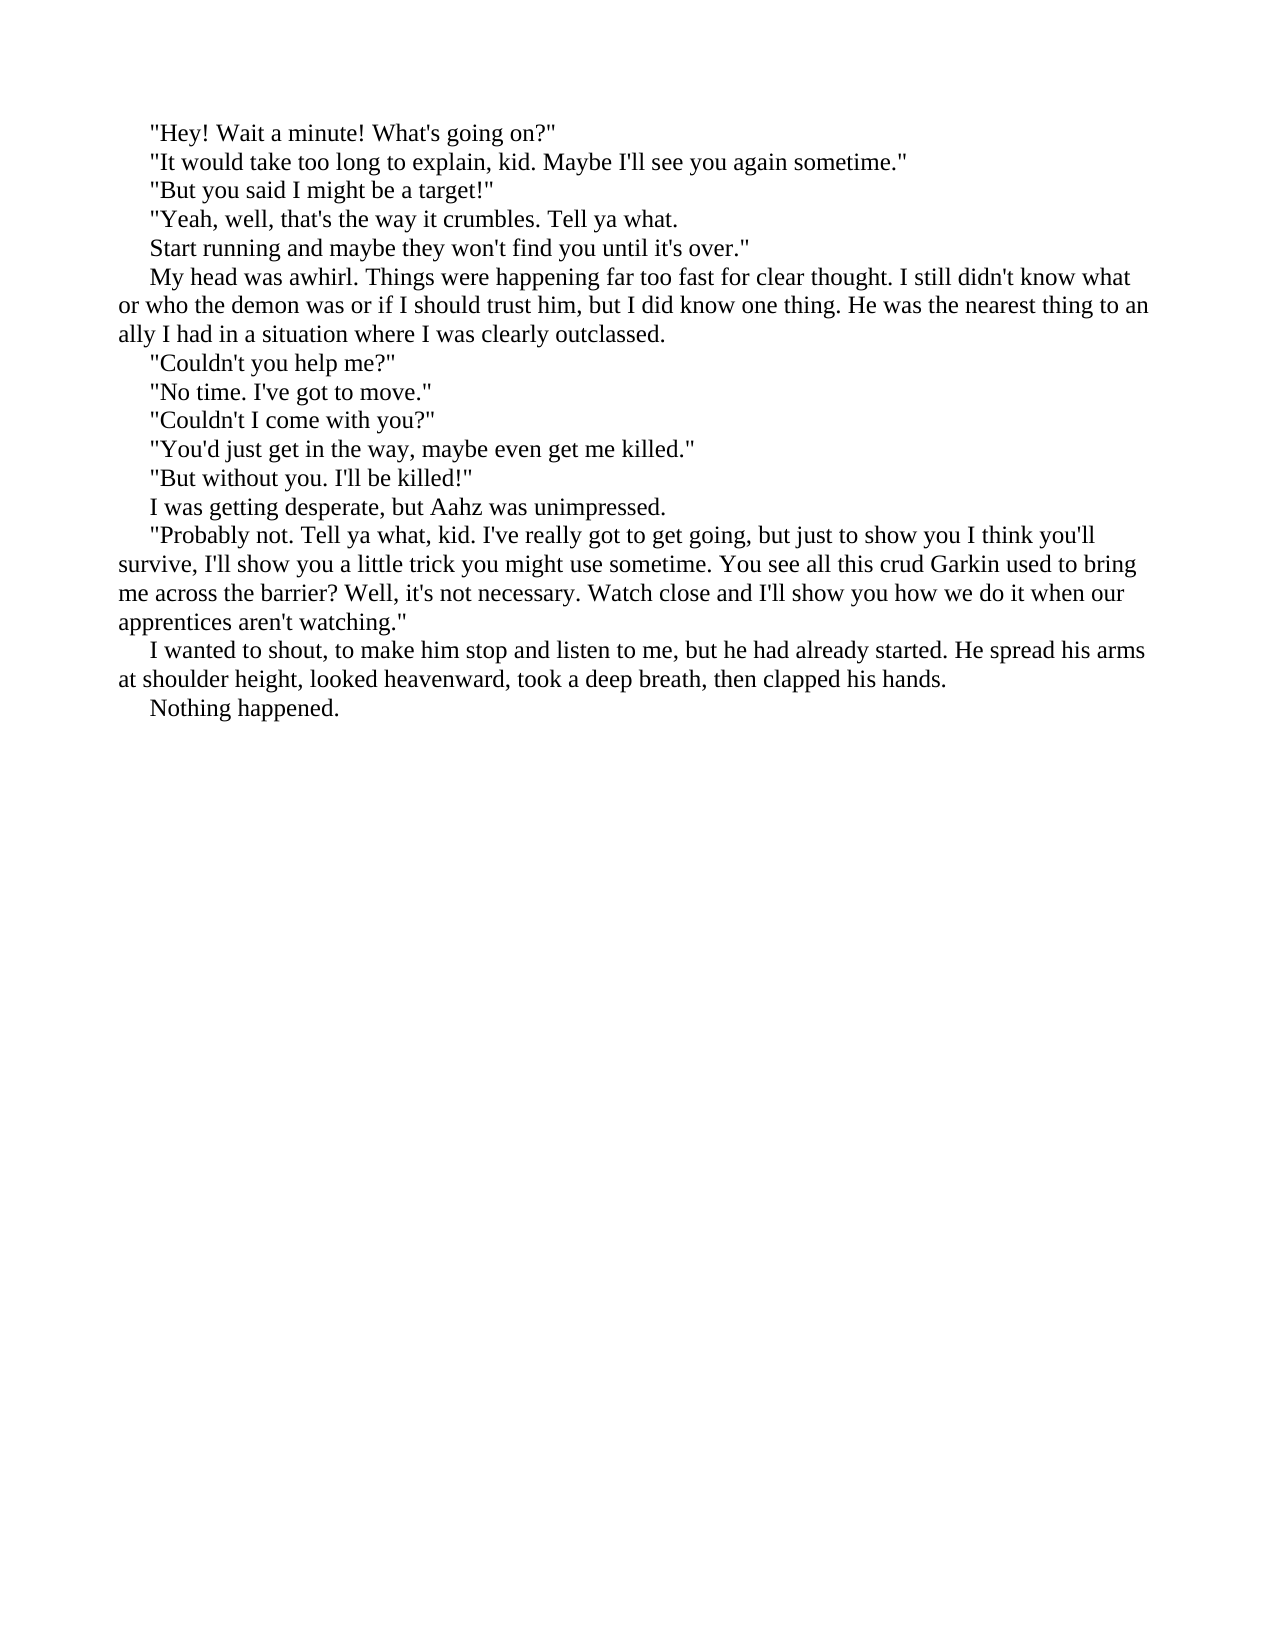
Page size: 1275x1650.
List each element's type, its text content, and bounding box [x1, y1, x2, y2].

text My head was awhirl. Things were happening far too fast for clear thought. I still didn't know what or who the demon was or if I should trust him, but I did know one thing. He was the nearest thing to an ally I had in a situation where I was clearly outclassed. [118, 262, 1157, 348]
text "Probably not. Tell ya what, kid. I've really got to get going, but just to show you I think you'll survive, I'll show you a little trick you might use sometime. You see all this crud Garkin used to bring me across the barrier? Well, it's not necessary. Watch close and I'll show you how we do it when our apprentices aren't watching." [118, 521, 1157, 636]
text "Couldn't you help me?" [118, 348, 1157, 377]
text I was getting desperate, but Aahz was unimpressed. [118, 492, 1157, 521]
text Nothing happened. [118, 693, 1157, 722]
text "But without you. I'll be killed!" [118, 463, 1157, 492]
text "But you said I might be a target!" [118, 176, 1157, 204]
text "Hey! Wait a minute! What's going on?" [118, 118, 1157, 147]
text "Yeah, well, that's the way it crumbles. Tell ya what. [118, 204, 1157, 233]
text "You'd just get in the way, maybe even get me killed." [118, 434, 1157, 463]
text "No time. I've got to move." [118, 377, 1157, 406]
text "It would take too long to explain, kid. Maybe I'll see you again sometime." [118, 147, 1157, 176]
text Start running and maybe they won't find you until it's over." [118, 233, 1157, 262]
text I wanted to shout, to make him stop and listen to me, but he had already started. He spread his arms at shoulder height, looked heavenward, took a deep breath, then clapped his hands. [118, 636, 1157, 693]
text "Couldn't I come with you?" [118, 406, 1157, 434]
